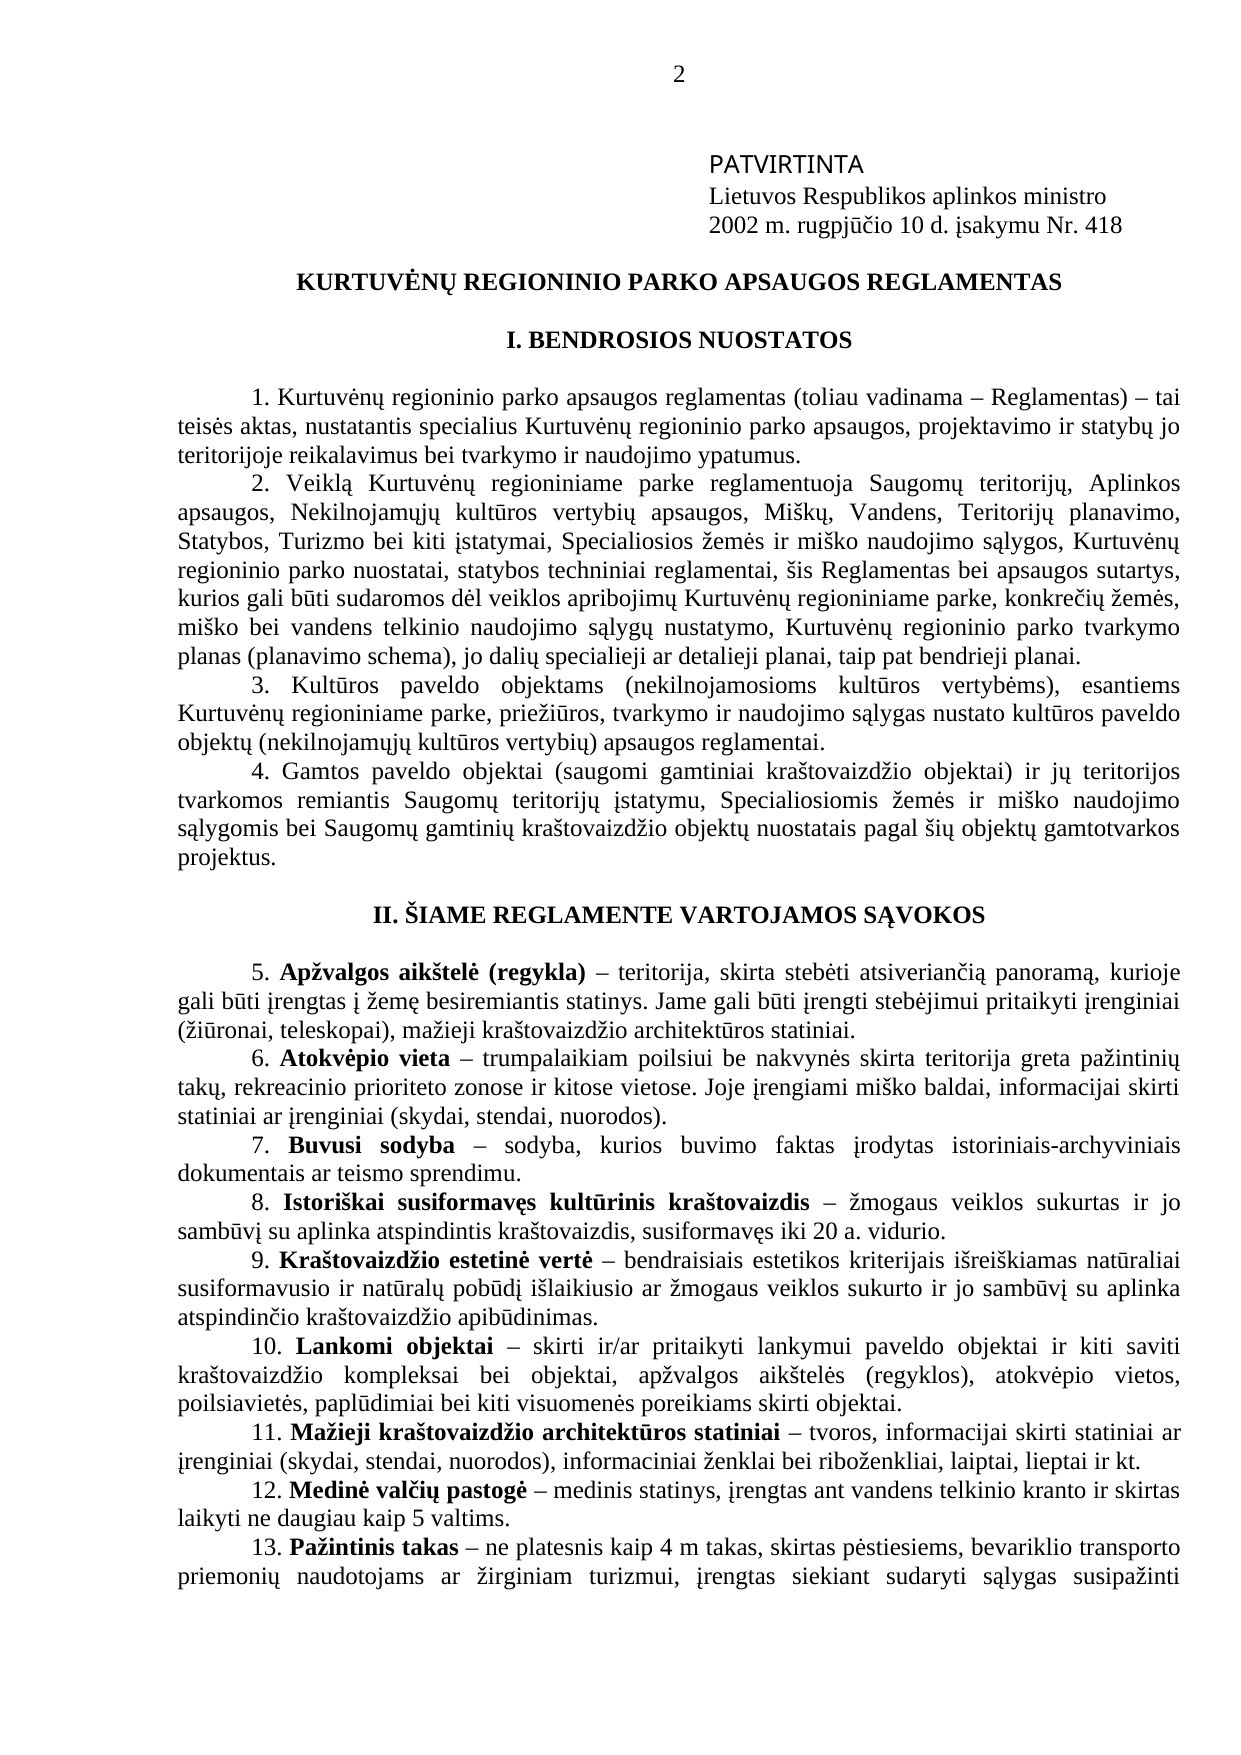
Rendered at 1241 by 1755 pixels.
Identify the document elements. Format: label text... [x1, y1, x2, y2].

text I. BENDROSIOS NUOSTATOS [177, 325, 1181, 353]
text 1. Kurtuvėnų regioninio parko apsaugos reglamentas (toliau vadinama – Reglamentas) – tai teisės aktas, nustatantis specialius Kurtuvėnų regioninio parko apsaugos, projektavimo ir statybų jo teritorijoje reikalavimus bei tvarkymo ir naudojimo ypatumus. [177, 382, 1181, 468]
text II. Šiame reglamente vartojamos sąvokos [177, 900, 1181, 928]
text 11. Mažieji kraštovaizdžio architektūros statiniai – tvoros, informacijai skirti statiniai ar įrenginiai (skydai, stendai, nuorodos), informaciniai ženklai bei riboženkliai, laiptai, lieptai ir kt. [177, 1417, 1181, 1475]
text 4. Gamtos paveldo objektai (saugomi gamtiniai kraštovaizdžio objektai) ir jų teritorijos tvarkomos remiantis Saugomų teritorijų įstatymu, Specialiosiomis žemės ir miško naudojimo sąlygomis bei Saugomų gamtinių kraštovaizdžio objektų nuostatais pagal šių objektų gamtotvarkos projektus. [177, 756, 1181, 871]
text 10. Lankomi objektai – skirti ir/ar pritaikyti lankymui paveldo objektai ir kiti saviti kraštovaizdžio kompleksai bei objektai, apžvalgos aikštelės (regyklos), atokvėpio vietos, poilsiavietės, paplūdimiai bei kiti visuomenės poreikiams skirti objektai. [177, 1331, 1181, 1417]
text 6. Atokvėpio vieta – trumpalaikiam poilsiui be nakvynės skirta teritorija greta pažintinių takų, rekreacinio prioriteto zonose ir kitose vietose. Joje įrengiami miško baldai, informacijai skirti statiniai ar įrenginiai (skydai, stendai, nuorodos). [177, 1043, 1181, 1130]
text KURTUVĖNŲ REGIONINIO PARKO APSAUGOS REGLAMENTAS [177, 267, 1181, 296]
text 9. Kraštovaizdžio estetinė vertė – bendraisiais estetikos kriterijais išreiškiamas natūraliai susiformavusio ir natūralų pobūdį išlaikiusio ar žmogaus veiklos sukurto ir jo sambūvį su aplinka atspindinčio kraštovaizdžio apibūdinimas. [177, 1245, 1181, 1331]
text 5. Apžvalgos aikštelė (regykla) – teritorija, skirta stebėti atsiveriančią panoramą, kurioje gali būti įrengtas į žemę besiremiantis statinys. Jame gali būti įrengti stebėjimui pritaikyti įrenginiai (žiūronai, teleskopai), mažieji kraštovaizdžio architektūros statiniai. [177, 957, 1181, 1043]
text 2. Veiklą Kurtuvėnų regioniniame parke reglamentuoja Saugomų teritorijų, Aplinkos apsaugos, Nekilnojamųjų kultūros vertybių apsaugos, Miškų, Vandens, Teritorijų planavimo, Statybos, Turizmo bei kiti įstatymai, Specialiosios žemės ir miško naudojimo sąlygos, Kurtuvėnų regioninio parko nuostatai, statybos techniniai reglamentai, šis Reglamentas bei apsaugos sutartys, kurios gali būti sudaromos dėl veiklos apribojimų Kurtuvėnų regioniniame parke, konkrečių žemės, miško bei vandens telkinio naudojimo sąlygų nustatymo, Kurtuvėnų regioninio parko tvarkymo planas (planavimo schema), jo dalių specialieji ar detalieji planai, taip pat bendrieji planai. [177, 468, 1181, 670]
text 13. Pažintinis takas – ne platesnis kaip 4 m takas, skirtas pėstiesiems, bevariklio transporto priemonių naudotojams ar žirginiam turizmui, įrengtas siekiant sudaryti sąlygas susipažinti [177, 1532, 1181, 1590]
text 3. Kultūros paveldo objektams (nekilnojamosioms kultūros vertybėms), esantiems Kurtuvėnų regioniniame parke, priežiūros, tvarkymo ir naudojimo sąlygas nustato kultūros paveldo objektų (nekilnojamųjų kultūros vertybių) apsaugos reglamentai. [177, 670, 1181, 756]
text 12. Medinė valčių pastogė – medinis statinys, įrengtas ant vandens telkinio kranto ir skirtas laikyti ne daugiau kaip 5 valtims. [177, 1475, 1181, 1532]
text 8. Istoriškai susiformavęs kultūrinis kraštovaizdis – žmogaus veiklos sukurtas ir jo sambūvį su aplinka atspindintis kraštovaizdis, susiformavęs iki 20 a. vidurio. [177, 1187, 1181, 1245]
text PATVIRTINTA [177, 147, 1181, 181]
text Lietuvos Respublikos aplinkos ministro [177, 181, 1181, 210]
text 2002 m. rugpjūčio 10 d. įsakymu Nr. 418 [177, 210, 1181, 238]
text 7. Buvusi sodyba – sodyba, kurios buvimo faktas įrodytas istoriniais-archyviniais dokumentais ar teismo sprendimu. [177, 1130, 1181, 1187]
